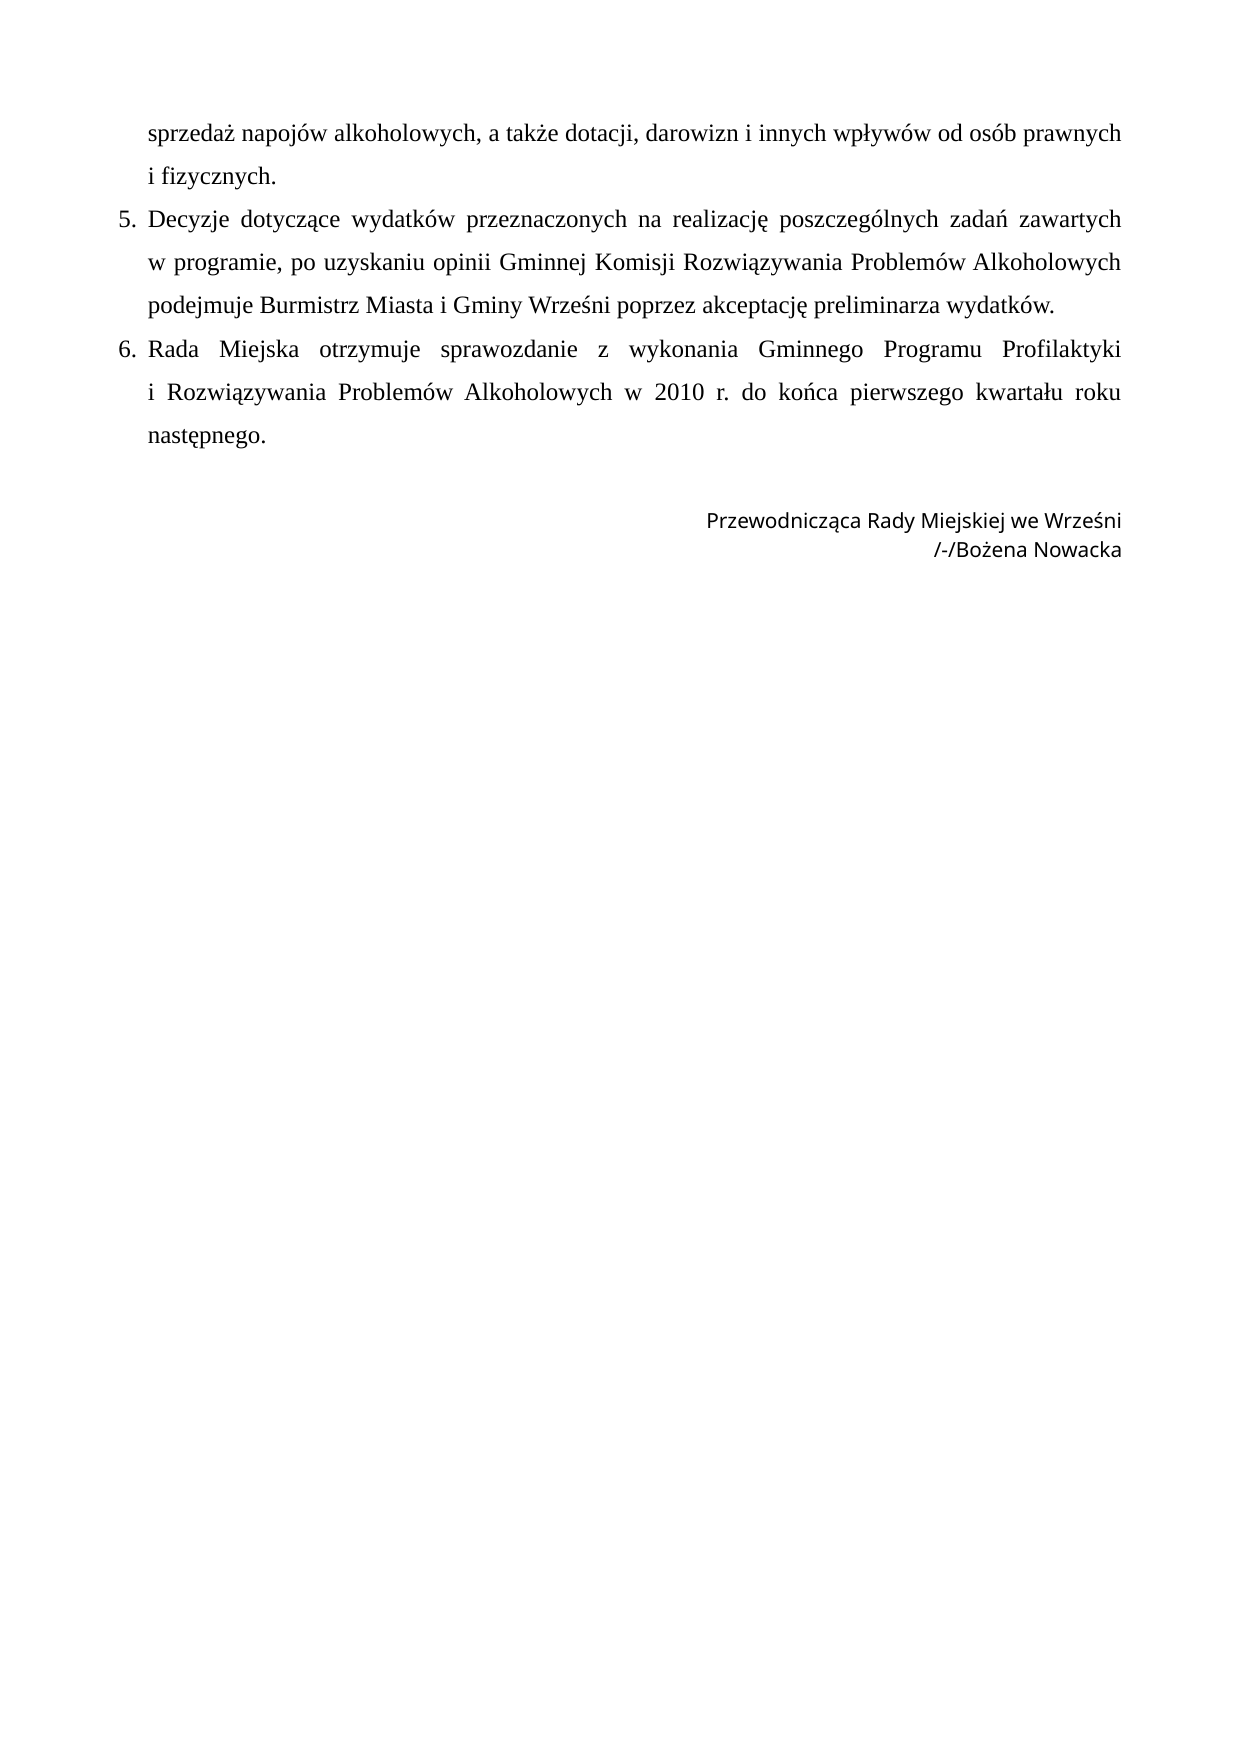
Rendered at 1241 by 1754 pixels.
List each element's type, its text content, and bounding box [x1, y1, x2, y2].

text Przewodnicząca Rady Miejskiej we Wrześni [118, 506, 1122, 535]
list sprzedaż napojów alkoholowych, a także dotacji, darowizn i innych wpływów od osób prawnych i fizycznych. [118, 118, 1122, 190]
list Decyzje dotyczące wydatków przeznaczonych na realizację poszczególnych zadań zawartych w programie, po uzyskaniu opinii Gminnej Komisji Rozwiązywania Problemów Alkoholowych podejmuje Burmistrz Miasta i Gminy Wrześni poprzez akceptację preliminarza wydatków. [118, 204, 1122, 319]
text /-/Bożena Nowacka [118, 535, 1122, 563]
list Rada Miejska otrzymuje sprawozdanie z wykonania Gminnego Programu Profilaktyki i Rozwiązywania Problemów Alkoholowych w 2010 r. do końca pierwszego kwartału roku następnego. [118, 334, 1122, 449]
